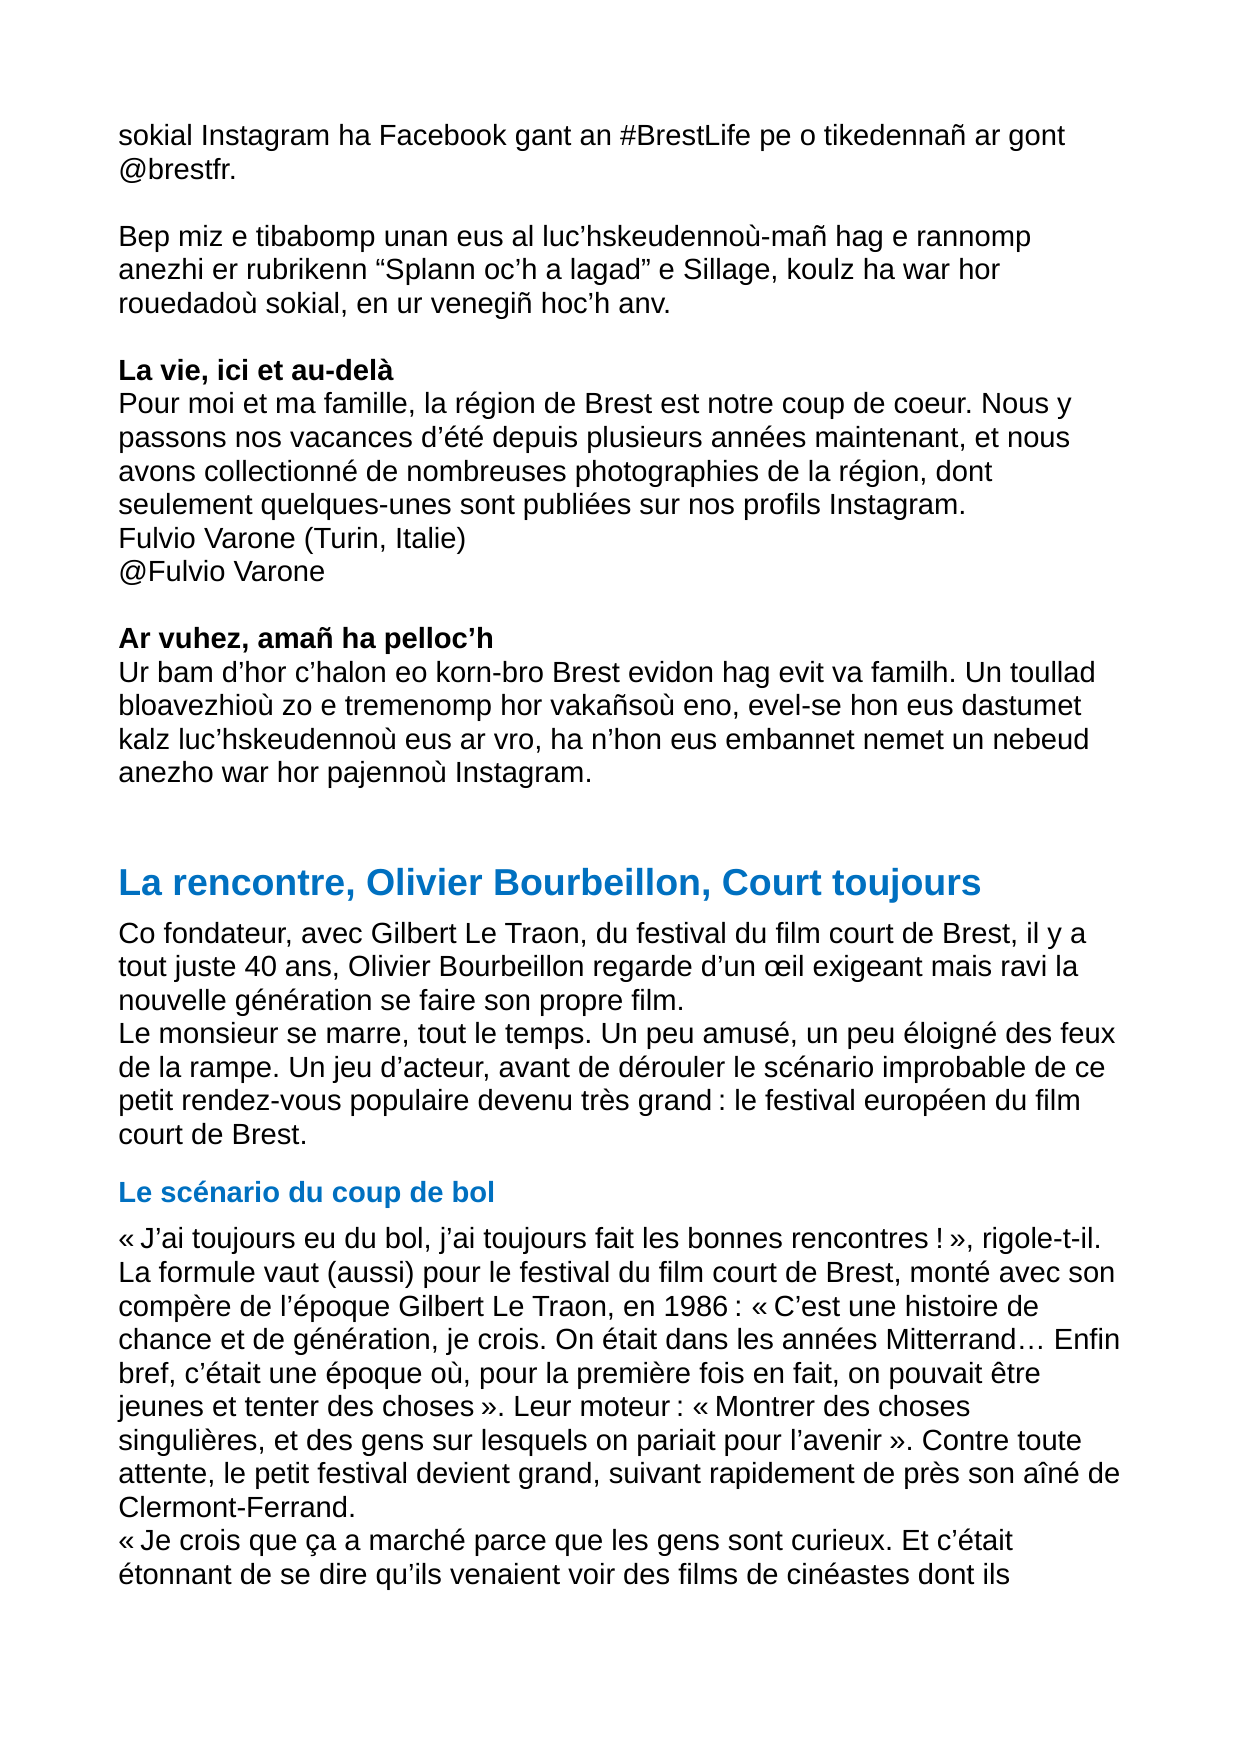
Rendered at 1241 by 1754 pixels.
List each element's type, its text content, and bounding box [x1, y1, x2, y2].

subtitle La rencontre, Olivier Bourbeillon, Court toujours [118, 860, 1122, 903]
subtitle Le scénario du coup de bol [118, 1175, 1122, 1209]
text Co fondateur, avec Gilbert Le Traon, du festival du film court de Brest, il y a tout juste 40 ans, Olivier Bourbeillon regarde d’un œil exigeant mais ravi la nouvelle génération se faire son propre film. [118, 916, 1122, 1016]
text La vie, ici et au-delà [118, 353, 1122, 386]
text bloavezhioù zo e tremenomp hor vakañsoù eno, evel-se hon eus dastumet kalz luc’hskeudennoù eus ar vro, ha n’hon eus embannet nemet un nebeud anezho war hor pajennoù Instagram. [118, 688, 1122, 789]
text Le monsieur se marre, tout le temps. Un peu amusé, un peu éloigné des feux de la rampe. Un jeu d’acteur, avant de dérouler le scénario improbable de ce petit rendez-vous populaire devenu très grand : le festival européen du film court de Brest. [118, 1016, 1122, 1150]
text Fulvio Varone (Turin, Italie) [118, 521, 1122, 554]
text sokial Instagram ha Facebook gant an #BrestLife pe o tikedennañ ar gont @brestfr. [118, 118, 1122, 185]
text « J’ai toujours eu du bol, j’ai toujours fait les bonnes rencontres ! », rigole-t-il. La formule vaut (aussi) pour le festival du film court de Brest, monté avec son compère de l’époque Gilbert Le Traon, en 1986 : « C’est une histoire de chance et de génération, je crois. On était dans les années Mitterrand… Enfin bref, c’était une époque où, pour la première fois en fait, on pouvait être jeunes et tenter des choses ». Leur moteur : « Montrer des choses singulières, et des gens sur lesquels on pariait pour l’avenir ». Contre toute attente, le petit festival devient grand, suivant rapidement de près son aîné de Clermont-Ferrand. [118, 1221, 1122, 1523]
text « Je crois que ça a marché parce que les gens sont curieux. Et c’était étonnant de se dire qu’ils venaient voir des films de cinéastes dont ils [118, 1523, 1122, 1590]
text Ur bam d’hor c’halon eo korn-bro Brest evidon hag evit va familh. Un toullad [118, 655, 1122, 688]
text @Fulvio Varone [118, 554, 1122, 588]
text Pour moi et ma famille, la région de Brest est notre coup de coeur. Nous y passons nos vacances d’été depuis plusieurs années maintenant, et nous avons collectionné de nombreuses photographies de la région, dont seulement quelques-unes sont publiées sur nos profils Instagram. [118, 386, 1122, 521]
text Bep miz e tibabomp unan eus al luc’hskeudennoù-mañ hag e rannomp anezhi er rubrikenn “Splann oc’h a lagad” e Sillage, koulz ha war hor rouedadoù sokial, en ur venegiñ hoc’h anv. [118, 219, 1122, 319]
text Ar vuhez, amañ ha pelloc’h [118, 621, 1122, 655]
